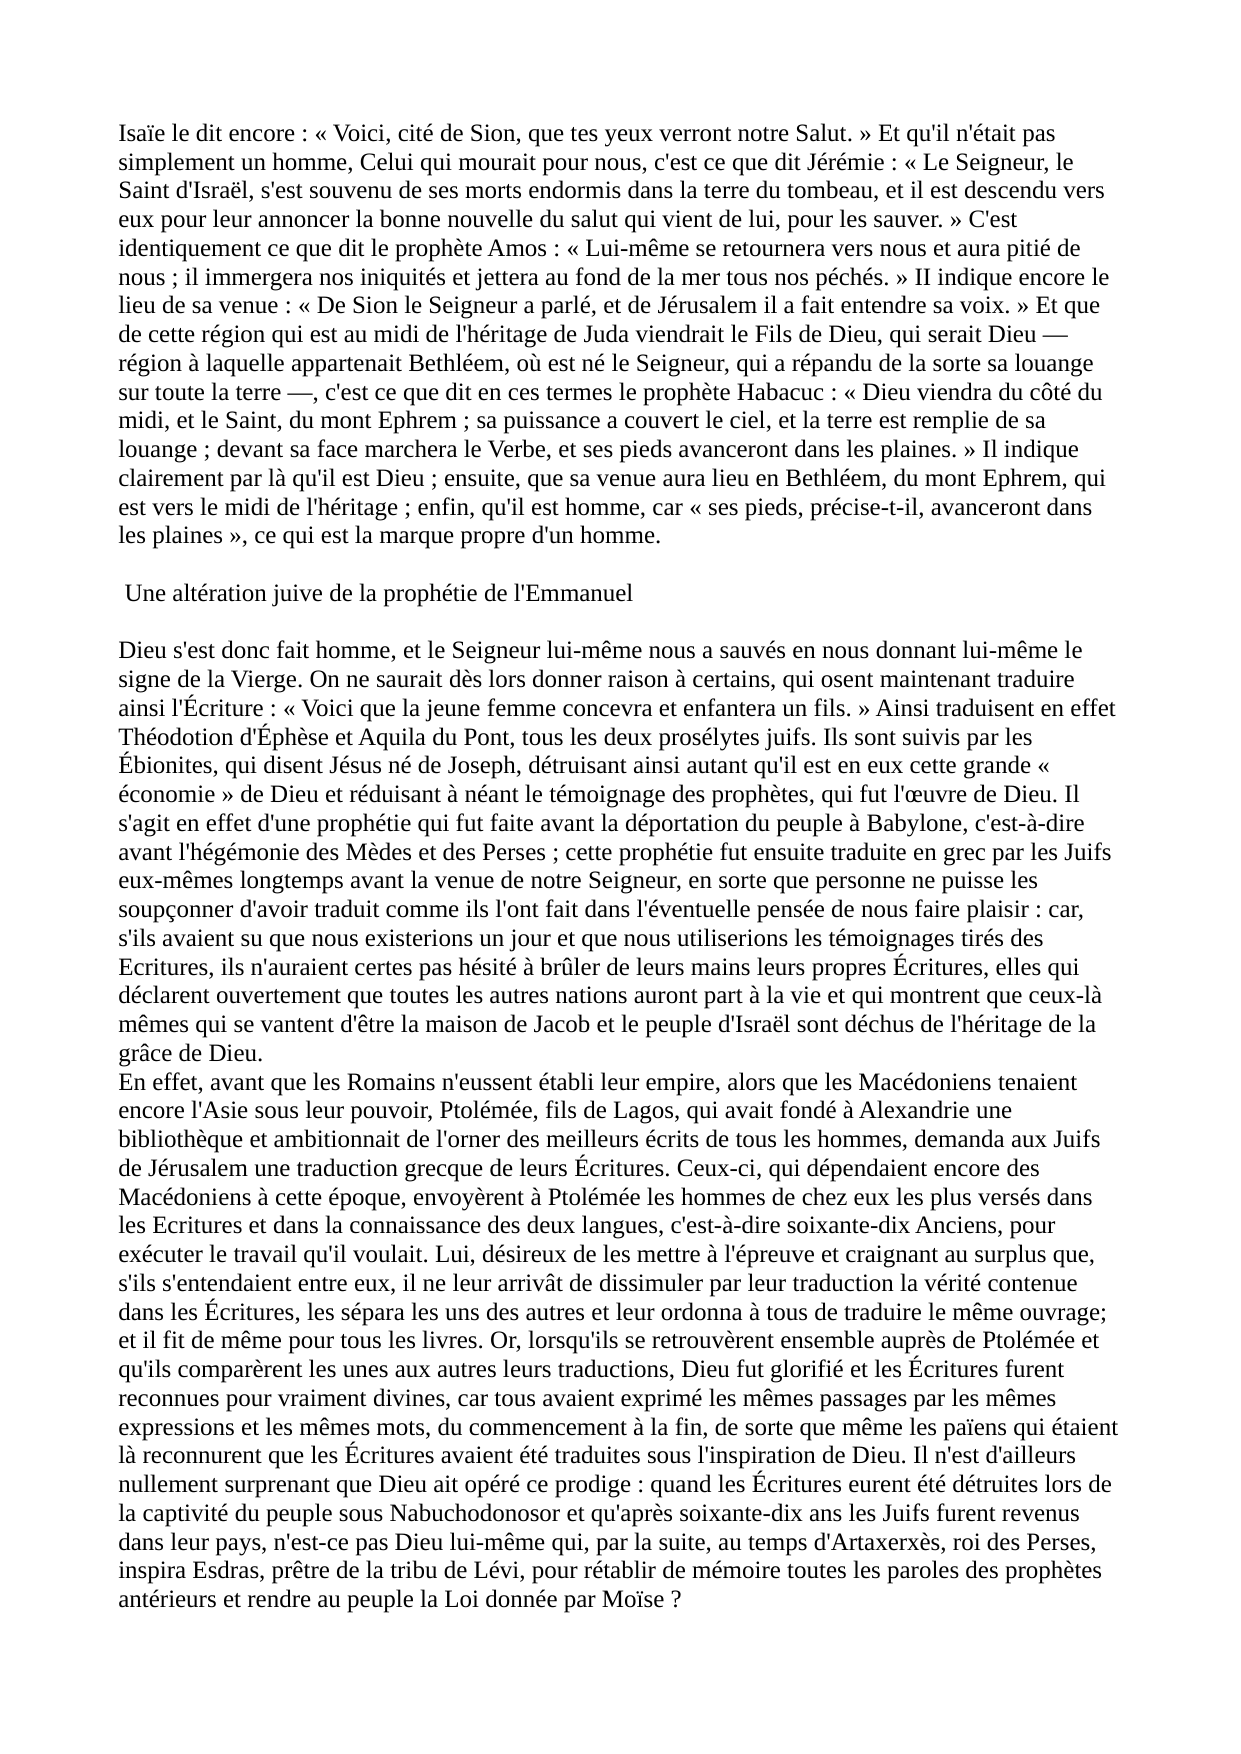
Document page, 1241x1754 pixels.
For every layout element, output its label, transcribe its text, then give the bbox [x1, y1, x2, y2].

text Isaïe le dit encore : « Voici, cité de Sion, que tes yeux verront notre Salut. » Et qu'il n'était pas simplement un homme, Celui qui mourait pour nous, c'est ce que dit Jérémie : « Le Seigneur, le Saint d'Israël, s'est souvenu de ses morts endormis dans la terre du tombeau, et il est descendu vers eux pour leur annoncer la bonne nouvelle du salut qui vient de lui, pour les sauver. » C'est identiquement ce que dit le prophète Amos : « Lui-même se retournera vers nous et aura pitié de nous ; il immergera nos iniquités et jettera au fond de la mer tous nos péchés. » II indique encore le lieu de sa venue : « De Sion le Seigneur a parlé, et de Jérusalem il a fait entendre sa voix. » Et que de cette région qui est au midi de l'héritage de Juda viendrait le Fils de Dieu, qui serait Dieu — région à laquelle appartenait Bethléem, où est né le Seigneur, qui a répandu de la sorte sa louange sur toute la terre —, c'est ce que dit en ces termes le prophète Habacuc : « Dieu viendra du côté du midi, et le Saint, du mont Ephrem ; sa puissance a couvert le ciel, et la terre est remplie de sa louange ; devant sa face marchera le Verbe, et ses pieds avanceront dans les plaines. » Il indique clairement par là qu'il est Dieu ; ensuite, que sa venue aura lieu en Bethléem, du mont Ephrem, qui est vers le midi de l'héritage ; enfin, qu'il est homme, car « ses pieds, précise-t-il, avanceront dans les plaines », ce qui est la marque propre d'un homme. [118, 118, 1122, 549]
text Dieu s'est donc fait homme, et le Seigneur lui-même nous a sauvés en nous donnant lui-même le signe de la Vierge. On ne saurait dès lors donner raison à certains, qui osent maintenant traduire ainsi l'Écriture : « Voici que la jeune femme concevra et enfantera un fils. » Ainsi traduisent en effet Théodotion d'Éphèse et Aquila du Pont, tous les deux prosélytes juifs. Ils sont suivis par les Ébionites, qui disent Jésus né de Joseph, détruisant ainsi autant qu'il est en eux cette grande « économie » de Dieu et réduisant à néant le témoignage des prophètes, qui fut l'œuvre de Dieu. Il s'agit en effet d'une prophétie qui fut faite avant la déportation du peuple à Babylone, c'est-à-dire avant l'hégémonie des Mèdes et des Perses ; cette prophétie fut ensuite traduite en grec par les Juifs eux-mêmes longtemps avant la venue de notre Seigneur, en sorte que personne ne puisse les soupçonner d'avoir traduit comme ils l'ont fait dans l'éventuelle pensée de nous faire plaisir : car, s'ils avaient su que nous existerions un jour et que nous utiliserions les témoignages tirés des Ecritures, ils n'auraient certes pas hésité à brûler de leurs mains leurs propres Écritures, elles qui déclarent ouvertement que toutes les autres nations auront part à la vie et qui montrent que ceux-là mêmes qui se vantent d'être la maison de Jacob et le peuple d'Israël sont déchus de l'héritage de la grâce de Dieu. [118, 636, 1122, 1067]
text En effet, avant que les Romains n'eussent établi leur empire, alors que les Macédoniens tenaient encore l'Asie sous leur pouvoir, Ptolémée, fils de Lagos, qui avait fondé à Alexandrie une bibliothèque et ambitionnait de l'orner des meilleurs écrits de tous les hommes, demanda aux Juifs de Jérusalem une traduction grecque de leurs Écritures. Ceux-ci, qui dépendaient encore des Macédoniens à cette époque, envoyèrent à Ptolémée les hommes de chez eux les plus versés dans les Ecritures et dans la connaissance des deux langues, c'est-à-dire soixante-dix Anciens, pour exécuter le travail qu'il voulait. Lui, désireux de les mettre à l'épreuve et craignant au surplus que, s'ils s'entendaient entre eux, il ne leur arrivât de dissimuler par leur traduction la vérité contenue dans les Écritures, les sépara les uns des autres et leur ordonna à tous de traduire le même ouvrage; et il fit de même pour tous les livres. Or, lorsqu'ils se retrouvèrent ensemble auprès de Ptolémée et qu'ils comparèrent les unes aux autres leurs traductions, Dieu fut glorifié et les Écritures furent reconnues pour vraiment divines, car tous avaient exprimé les mêmes passages par les mêmes expressions et les mêmes mots, du commencement à la fin, de sorte que même les païens qui étaient là reconnurent que les Écritures avaient été traduites sous l'inspiration de Dieu. Il n'est d'ailleurs nullement surprenant que Dieu ait opéré ce prodige : quand les Écritures eurent été détruites lors de la captivité du peuple sous Nabuchodonosor et qu'après soixante-dix ans les Juifs furent revenus dans leur pays, n'est-ce pas Dieu lui-même qui, par la suite, au temps d'Artaxerxès, roi des Perses, inspira Esdras, prêtre de la tribu de Lévi, pour rétablir de mémoire toutes les paroles des prophètes antérieurs et rendre au peuple la Loi donnée par Moïse ? [118, 1067, 1122, 1613]
text Une altération juive de la prophétie de l'Emmanuel [118, 578, 1122, 607]
